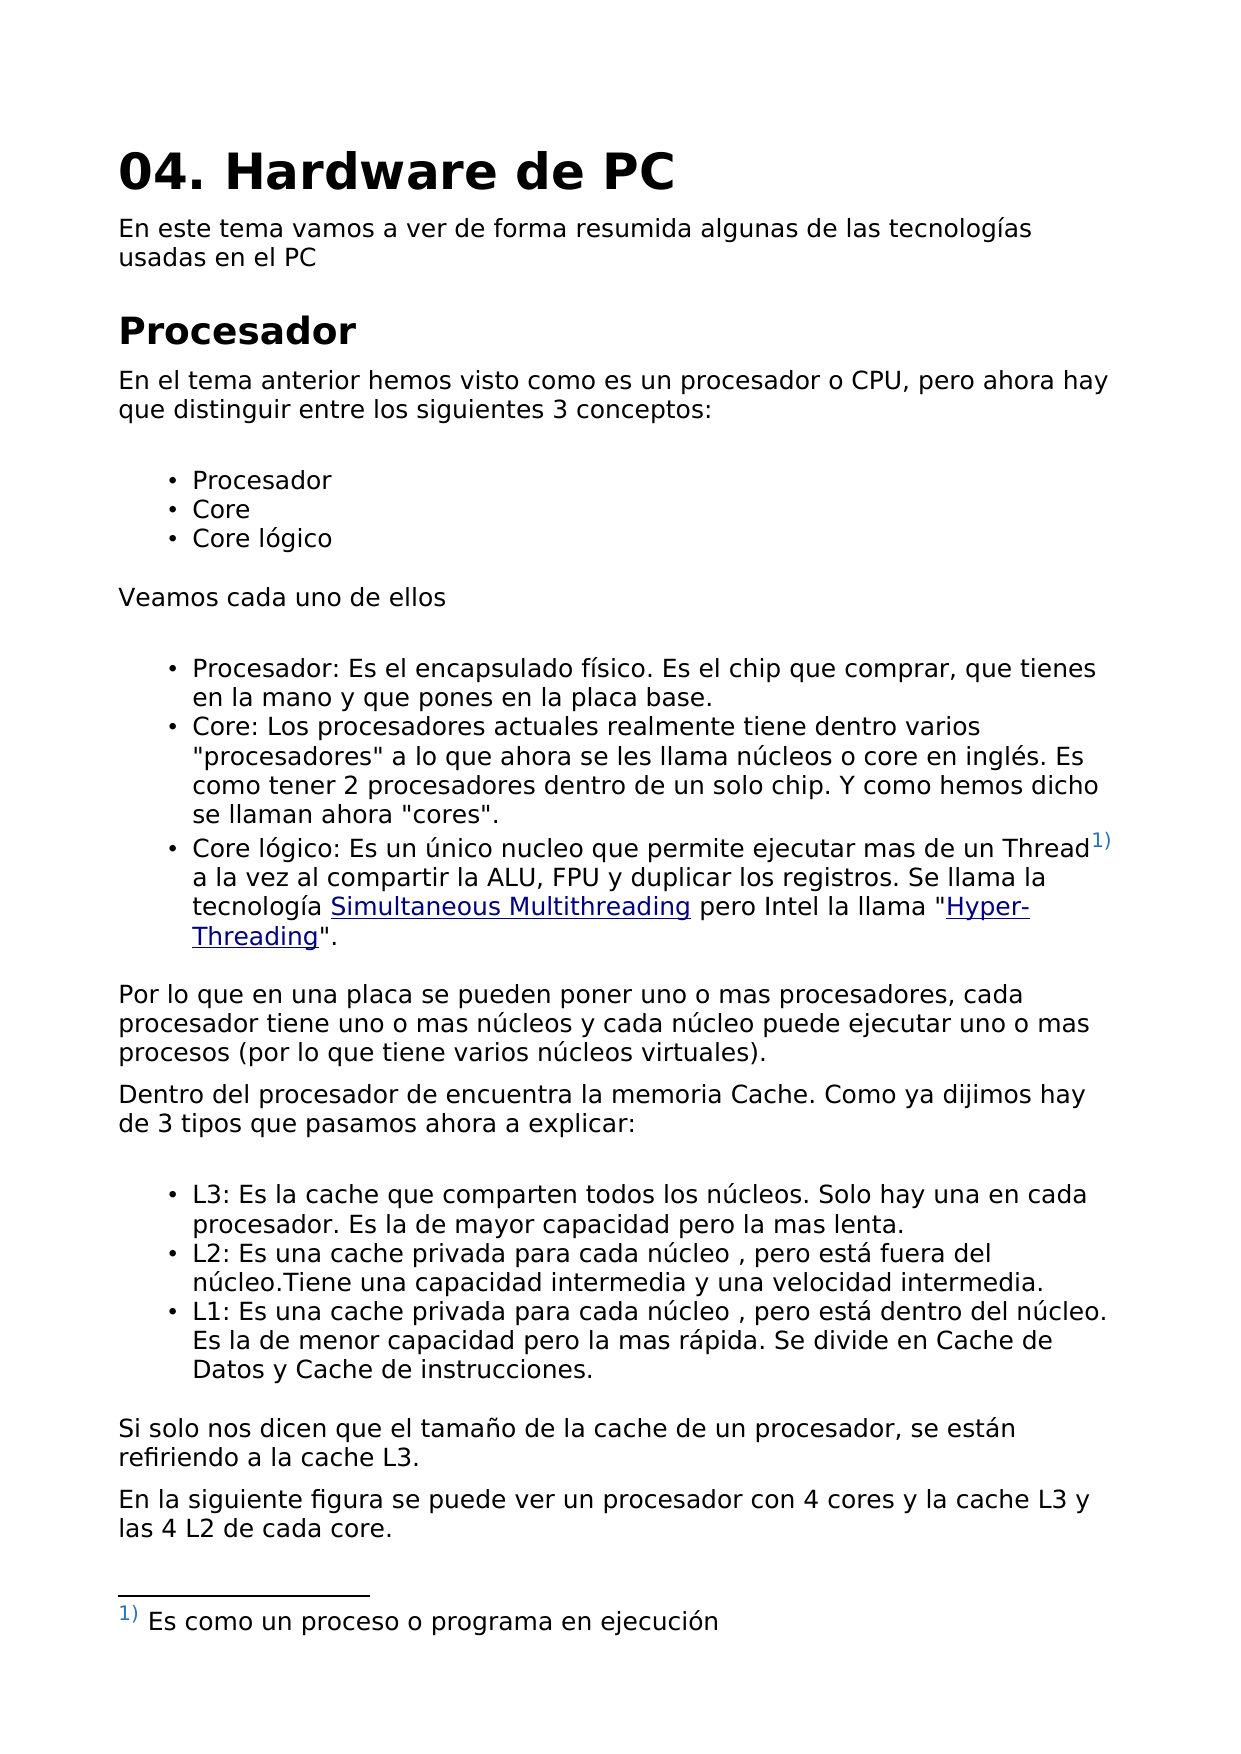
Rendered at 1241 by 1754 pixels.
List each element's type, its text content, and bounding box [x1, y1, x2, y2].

text Por lo que en una placa se pueden poner uno o mas procesadores, cada procesador tiene uno o mas núcleos y cada núcleo puede ejecutar uno o mas procesos (por lo que tiene varios núcleos virtuales). [118, 980, 1122, 1068]
list Core lógico [177, 524, 1122, 554]
list L2: Es una cache privada para cada núcleo , pero está fuera del núcleo.Tiene una capacidad intermedia y una velocidad intermedia. [177, 1239, 1122, 1297]
text En la siguiente figura se puede ver un procesador con 4 cores y la cache L3 y las 4 L2 de cada core. [118, 1485, 1122, 1543]
list Procesador: Es el encapsulado físico. Es el chip que comprar, que tienes en la mano y que pones en la placa base. [177, 654, 1122, 713]
text Si solo nos dicen que el tamaño de la cache de un procesador, se están refiriendo a la cache L3. [118, 1414, 1122, 1473]
subtitle 04. Hardware de PC [118, 143, 1122, 201]
list L1: Es una cache privada para cada núcleo , pero está dentro del núcleo. Es la de menor capacidad pero la mas rápida. Se divide en Cache de Datos y Cache de instrucciones. [177, 1297, 1122, 1385]
subtitle Procesador [118, 310, 1122, 353]
list Core lógico: Es un único nucleo que permite ejecutar mas de un Thread a la vez al compartir la ALU, FPU y duplicar los registros. Se llama la tecnología Simultaneous Multithreading pero Intel la llama "Hyper-Threading". [177, 829, 1122, 951]
list Es como un proceso o programa en ejecución [118, 1602, 1122, 1636]
list Procesador [177, 466, 1122, 495]
text Dentro del procesador de encuentra la memoria Cache. Como ya dijimos hay de 3 tipos que pasamos ahora a explicar: [118, 1080, 1122, 1139]
text En este tema vamos a ver de forma resumida algunas de las tecnologías usadas en el PC [118, 214, 1122, 272]
list L3: Es la cache que comparten todos los núcleos. Solo hay una en cada procesador. Es la de mayor capacidad pero la mas lenta. [177, 1181, 1122, 1239]
text En el tema anterior hemos visto como es un procesador o CPU, pero ahora hay que distinguir entre los siguientes 3 conceptos: [118, 366, 1122, 424]
list Core: Los procesadores actuales realmente tiene dentro varios "procesadores" a lo que ahora se les llama núcleos o core en inglés. Es como tener 2 procesadores dentro de un solo chip. Y como hemos dicho se llaman ahora "cores". [177, 713, 1122, 829]
text Veamos cada uno de ellos [118, 583, 1122, 612]
list Core [177, 495, 1122, 524]
